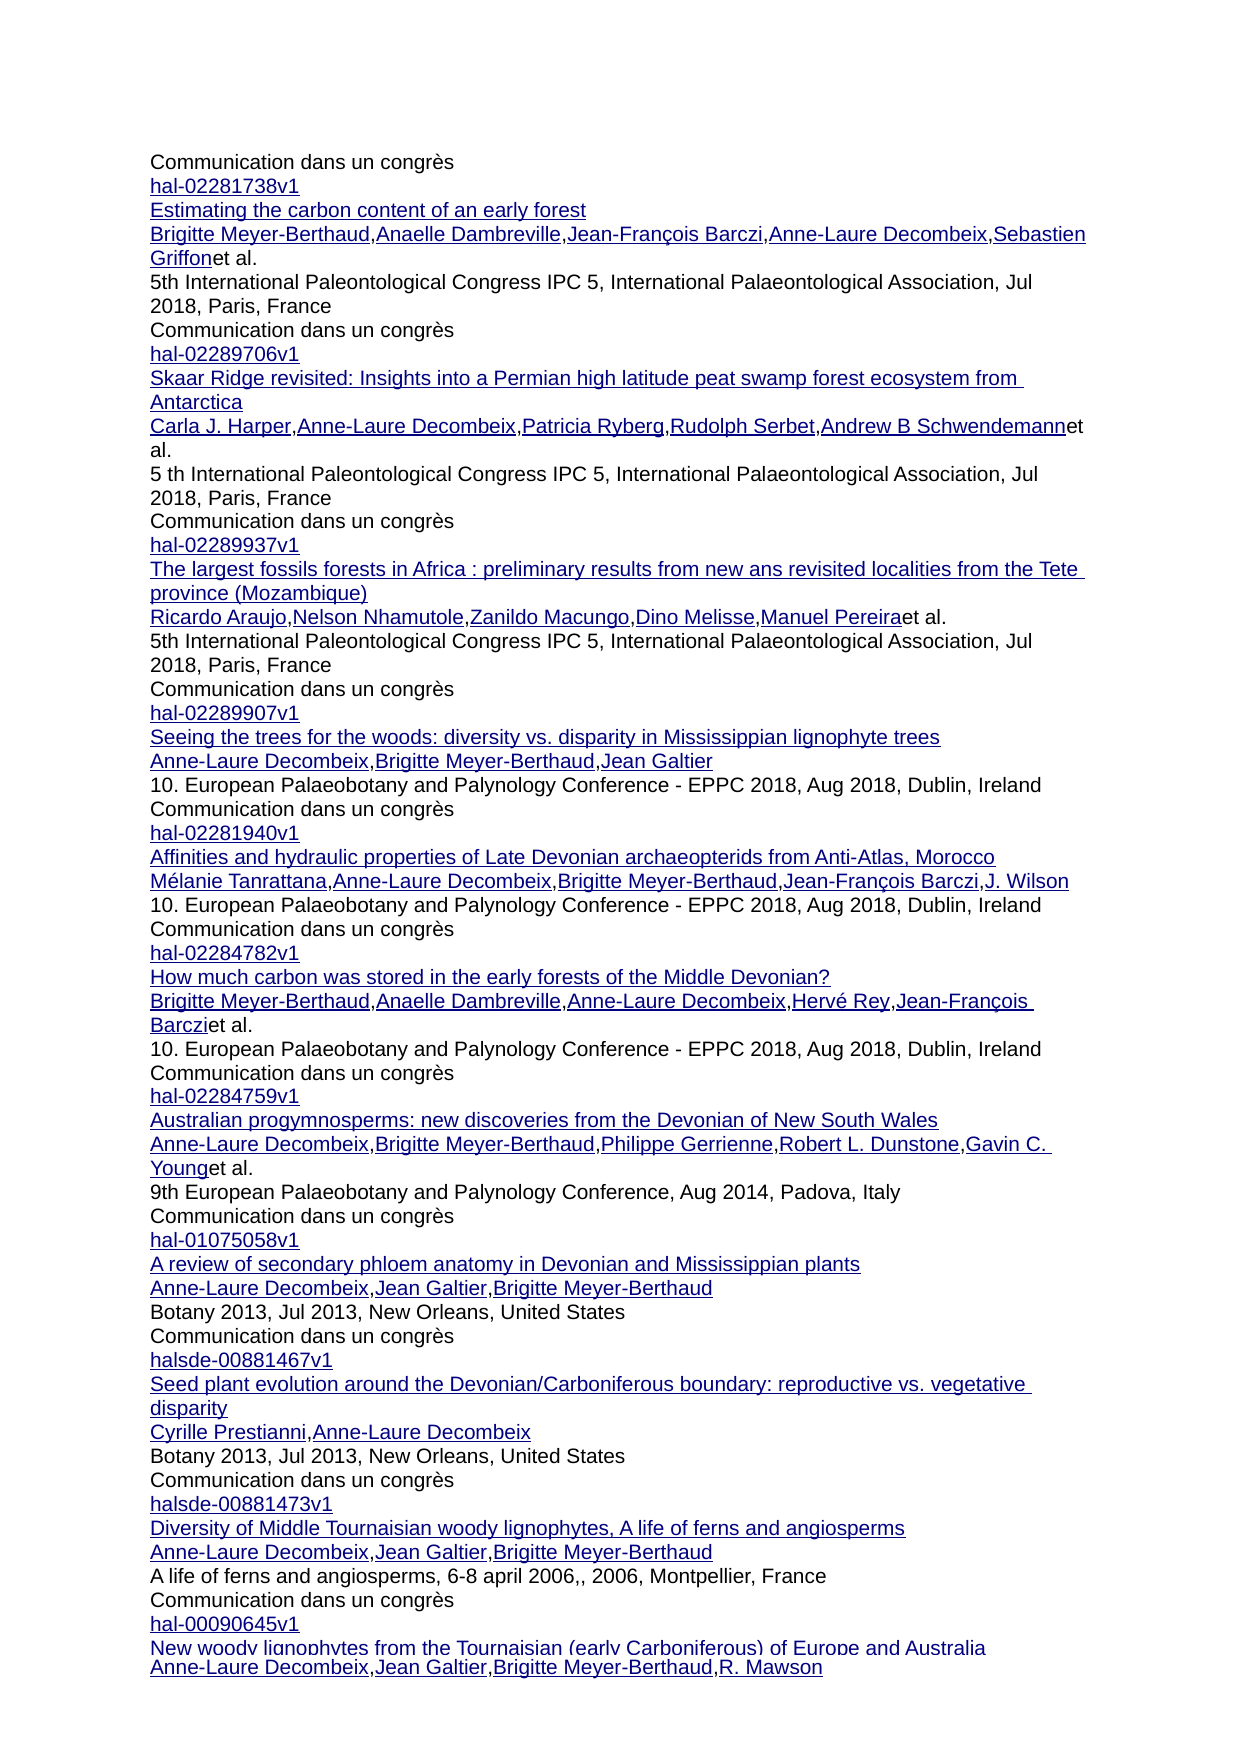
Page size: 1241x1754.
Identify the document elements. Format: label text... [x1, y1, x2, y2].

table_cell Estimating the carbon content of an early forest Brigitte Meyer-Berthaud,Anaelle Dambreville,Jean-François Barczi,Anne-Laure Decombeix,Sebastien Griffonet al. 5th International Paleontological Congress IPC 5, International Palaeontological Association, Jul 2018, Paris, France Communication dans un congrès hal-02289706v1 [150, 198, 1090, 366]
table_cell Skaar Ridge revisited: Insights into a Permian high latitude peat swamp forest ecosystem from Antarctica Carla J. Harper,Anne-Laure Decombeix,Patricia Ryberg,Rudolph Serbet,Andrew B Schwendemannet al. 5 th International Paleontological Congress IPC 5, International Palaeontological Association, Jul 2018, Paris, France Communication dans un congrès hal-02289937v1 [150, 366, 1090, 557]
table_cell Communication dans un congrès hal-02281738v1 [150, 150, 1090, 198]
table_cell Australian progymnosperms: new discoveries from the Devonian of New South Wales Anne-Laure Decombeix,Brigitte Meyer-Berthaud,Philippe Gerrienne,Robert L. Dunstone,Gavin C. Younget al. 9th European Palaeobotany and Palynology Conference, Aug 2014, Padova, Italy Communication dans un congrès hal-01075058v1 [150, 1108, 1090, 1252]
table_cell Seeing the trees for the woods: diversity vs. disparity in Mississippian lignophyte trees Anne-Laure Decombeix,Brigitte Meyer-Berthaud,Jean Galtier 10. European Palaeobotany and Palynology Conference - EPPC 2018, Aug 2018, Dublin, Ireland Communication dans un congrès hal-02281940v1 [150, 725, 1090, 845]
table_cell A review of secondary phloem anatomy in Devonian and Mississippian plants Anne-Laure Decombeix,Jean Galtier,Brigitte Meyer-Berthaud Botany 2013, Jul 2013, New Orleans, United States Communication dans un congrès halsde-00881467v1 [150, 1252, 1090, 1372]
table_cell Seed plant evolution around the Devonian/Carboniferous boundary: reproductive vs. vegetative disparity Cyrille Prestianni,Anne-Laure Decombeix Botany 2013, Jul 2013, New Orleans, United States Communication dans un congrès halsde-00881473v1 [150, 1372, 1090, 1516]
table_cell New woody lignophytes from the Tournaisian (early Carboniferous) of Europe and Australia Anne-Laure Decombeix,Jean Galtier,Brigitte Meyer-Berthaud,R. Mawson [150, 1635, 1090, 1679]
table_cell The largest fossils forests in Africa : preliminary results from new ans revisited localities from the Tete province (Mozambique) Ricardo Araujo,Nelson Nhamutole,Zanildo Macungo,Dino Melisse,Manuel Pereiraet al. 5th International Paleontological Congress IPC 5, International Palaeontological Association, Jul 2018, Paris, France Communication dans un congrès hal-02289907v1 [150, 557, 1090, 725]
table_cell How much carbon was stored in the early forests of the Middle Devonian? Brigitte Meyer-Berthaud,Anaelle Dambreville,Anne-Laure Decombeix,Hervé Rey,Jean-François Barcziet al. 10. European Palaeobotany and Palynology Conference - EPPC 2018, Aug 2018, Dublin, Ireland Communication dans un congrès hal-02284759v1 [150, 965, 1090, 1108]
table_cell Diversity of Middle Tournaisian woody lignophytes, A life of ferns and angiosperms Anne-Laure Decombeix,Jean Galtier,Brigitte Meyer-Berthaud A life of ferns and angiosperms, 6-8 april 2006,, 2006, Montpellier, France Communication dans un congrès hal-00090645v1 [150, 1516, 1090, 1635]
table_cell Affinities and hydraulic properties of Late Devonian archaeopterids from Anti-Atlas, Morocco Mélanie Tanrattana,Anne-Laure Decombeix,Brigitte Meyer-Berthaud,Jean-François Barczi,J. Wilson 10. European Palaeobotany and Palynology Conference - EPPC 2018, Aug 2018, Dublin, Ireland Communication dans un congrès hal-02284782v1 [150, 845, 1090, 964]
